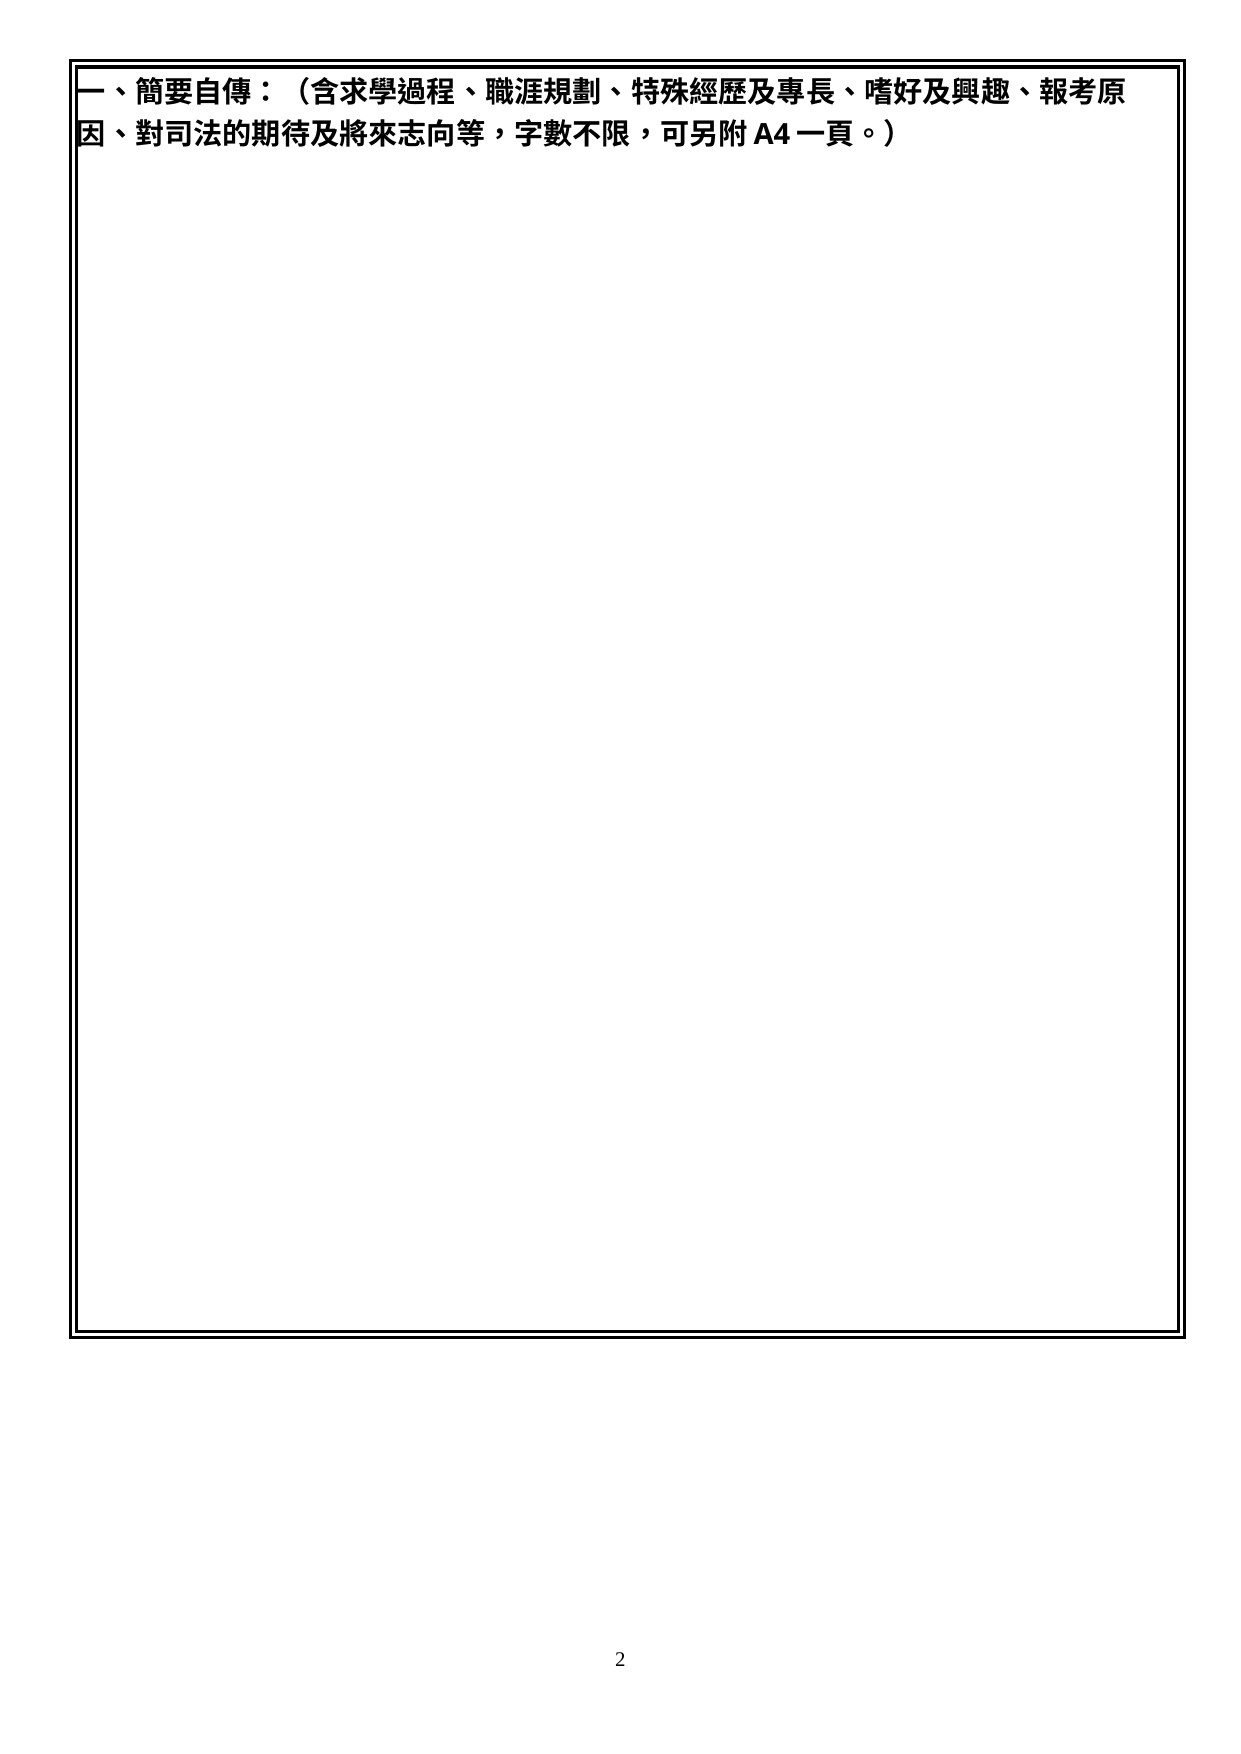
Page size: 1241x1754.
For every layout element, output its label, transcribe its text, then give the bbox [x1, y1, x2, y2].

table_cell 一、簡要自傳：（含求學過程、職涯規劃、特殊經歷及專長、嗜好及興趣、報考原因、對司法的期待及將來志向等，字數不限，可另附A4一頁。） [74, 62, 1181, 1330]
